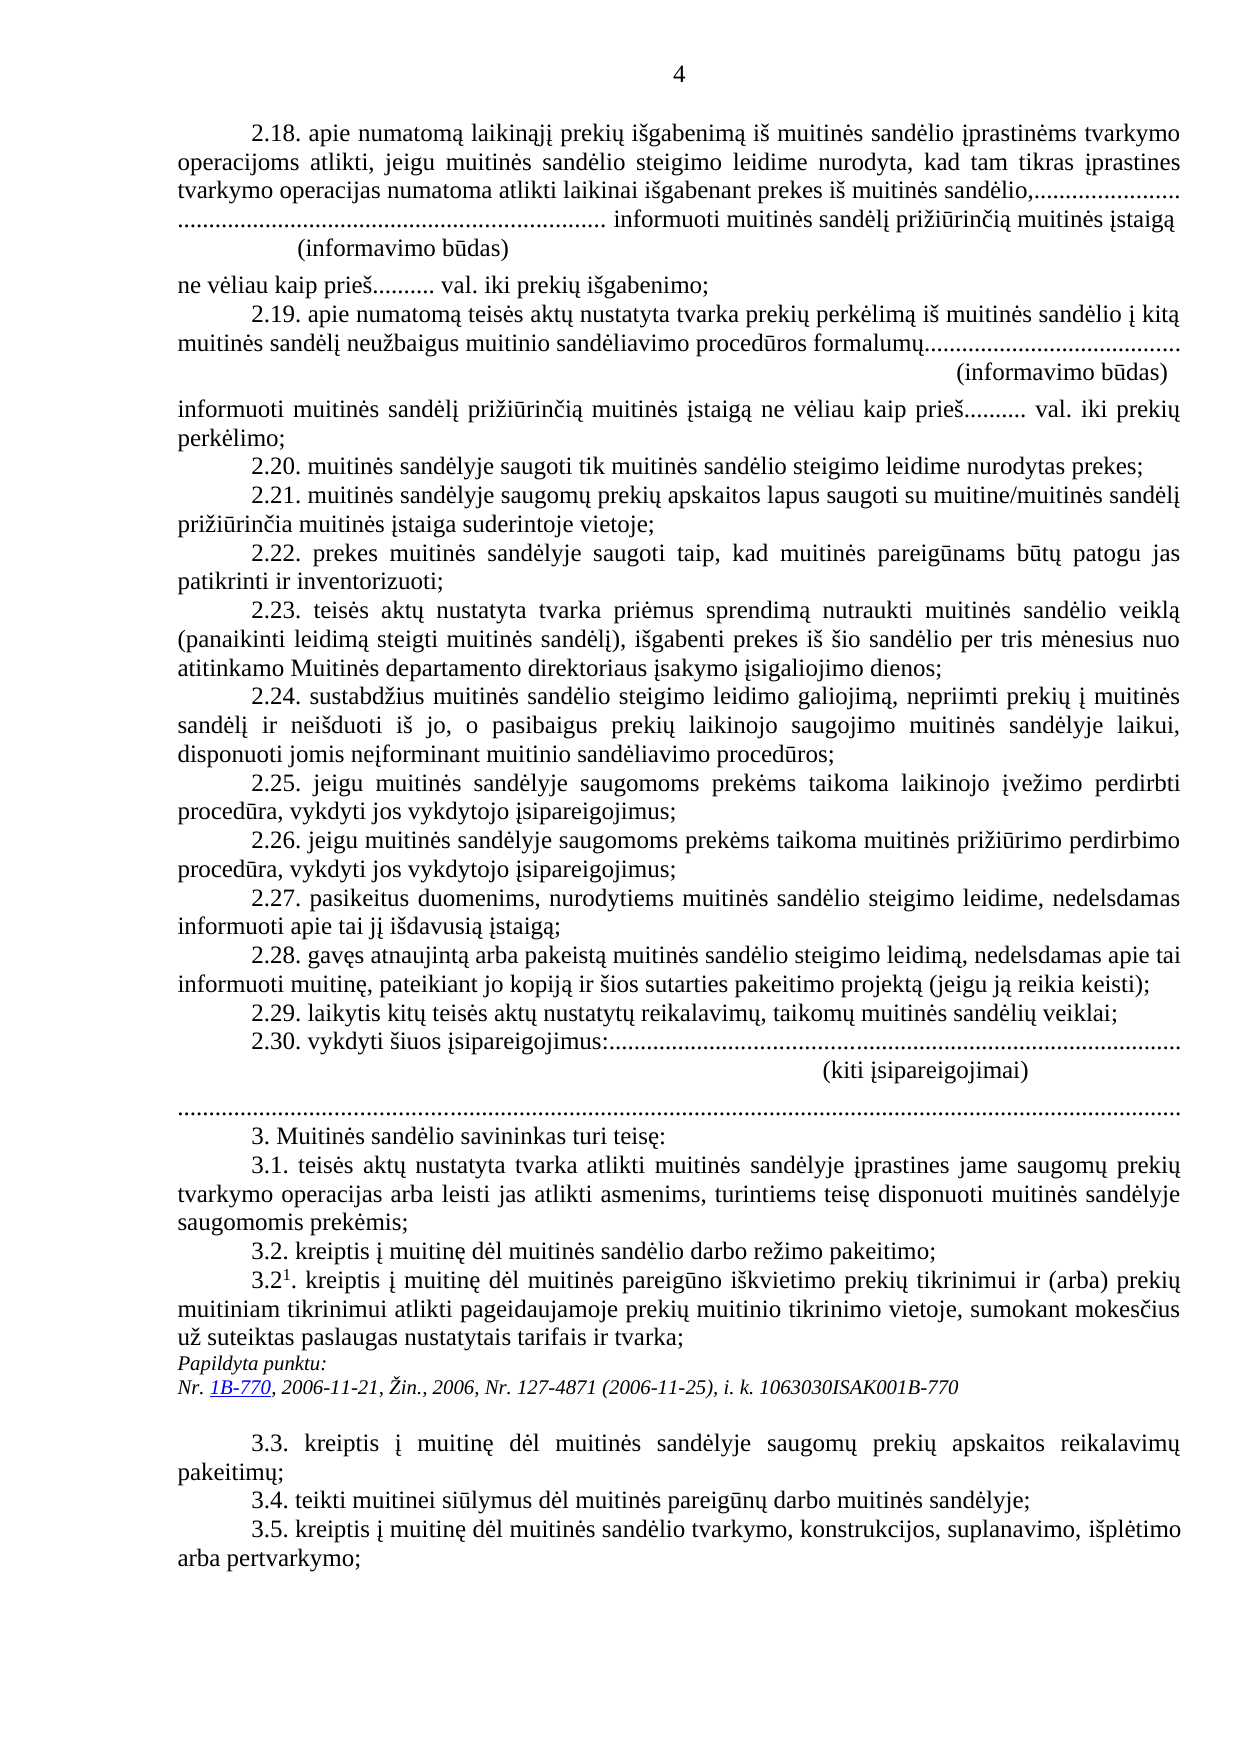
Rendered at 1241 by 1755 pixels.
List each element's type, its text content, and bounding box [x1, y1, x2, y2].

text 2.22. prekes muitinės sandėlyje saugoti taip, kad muitinės pareigūnams būtų patogu jas patikrinti ir inventorizuoti; [177, 538, 1181, 595]
text (informavimo būdas) [177, 357, 1181, 394]
text informuoti muitinės sandėlį prižiūrinčią muitinės įstaigą [177, 204, 1181, 233]
text 2.27. pasikeitus duomenims, nurodytiems muitinės sandėlio steigimo leidime, nedelsdamas informuoti apie tai jį išdavusią įstaigą; [177, 883, 1181, 940]
text 2.26. jeigu muitinės sandėlyje saugomoms prekėms taikoma muitinės prižiūrimo perdirbimo procedūra, vykdyti jos vykdytojo įsipareigojimus; [177, 825, 1181, 883]
text 2.18. apie numatomą laikinąjį prekių išgabenimą iš muitinės sandėlio įprastinėms tvarkymo operacijoms atlikti, jeigu muitinės sandėlio steigimo leidime nurodyta, kad tam tikras įprastines tvarkymo operacijas numatoma atlikti laikinai išgabenant prekes iš muitinės sandėlio, [177, 118, 1181, 204]
text 3.2. kreiptis į muitinę dėl muitinės sandėlio darbo režimo pakeitimo; [177, 1236, 1181, 1265]
text 2.24. sustabdžius muitinės sandėlio steigimo leidimo galiojimą, nepriimti prekių į muitinės sandėlį ir neišduoti iš jo, o pasibaigus prekių laikinojo saugojimo muitinės sandėlyje laikui, disponuoti jomis neįforminant muitinio sandėliavimo procedūros; [177, 681, 1181, 768]
text ..................................................................................................................... [177, 1092, 1181, 1121]
text 3.4. teikti muitinei siūlymus dėl muitinės pareigūnų darbo muitinės sandėlyje; [177, 1486, 1181, 1514]
text 2.19. apie numatomą teisės aktų nustatyta tvarka prekių perkėlimą iš muitinės sandėlio į kitą muitinės sandėlį neužbaigus muitinio sandėliavimo procedūros formalumų [177, 299, 1181, 357]
text 2.20. muitinės sandėlyje saugoti tik muitinės sandėlio steigimo leidime nurodytas prekes; [177, 451, 1181, 480]
text 3.3. kreiptis į muitinę dėl muitinės sandėlyje saugomų prekių apskaitos reikalavimų pakeitimų; [177, 1428, 1181, 1486]
text 2.29. laikytis kitų teisės aktų nustatytų reikalavimų, taikomų muitinės sandėlių veiklai; [177, 998, 1181, 1026]
text (kiti įsipareigojimai) [177, 1055, 1181, 1092]
text 2.25. jeigu muitinės sandėlyje saugomoms prekėms taikoma laikinojo įvežimo perdirbti procedūra, vykdyti jos vykdytojo įsipareigojimus; [177, 768, 1181, 825]
text informuoti muitinės sandėlį prižiūrinčią muitinės įstaigą ne vėliau kaip prieš.......... val. iki prekių perkėlimo; [177, 394, 1181, 451]
text 3.1. teisės aktų nustatyta tvarka atlikti muitinės sandėlyje įprastines jame saugomų prekių tvarkymo operacijas arba leisti jas atlikti asmenims, turintiems teisę disponuoti muitinės sandėlyje saugomomis prekėmis; [177, 1150, 1181, 1236]
text 3.21. kreiptis į muitinę dėl muitinės pareigūno iškvietimo prekių tikrinimui ir (arba) prekių muitiniam tikrinimui atlikti pageidaujamoje prekių muitinio tikrinimo vietoje, sumokant mokesčius už suteiktas paslaugas nustatytais tarifais ir tvarka; [177, 1265, 1181, 1351]
text 2.23. teisės aktų nustatyta tvarka priėmus sprendimą nutraukti muitinės sandėlio veiklą (panaikinti leidimą steigti muitinės sandėlį), išgabenti prekes iš šio sandėlio per tris mėnesius nuo atitinkamo Muitinės departamento direktoriaus įsakymo įsigaliojimo dienos; [177, 595, 1181, 681]
text 2.30. vykdyti šiuos įsipareigojimus: .................................................... [177, 1026, 1181, 1055]
text 2.21. muitinės sandėlyje saugomų prekių apskaitos lapus saugoti su muitine/muitinės sandėlį prižiūrinčia muitinės įstaiga suderintoje vietoje; [177, 480, 1181, 538]
text (informavimo būdas) [177, 233, 1181, 270]
text 2.28. gavęs atnaujintą arba pakeistą muitinės sandėlio steigimo leidimą, nedelsdamas apie tai informuoti muitinę, pateikiant jo kopiją ir šios sutarties pakeitimo projektą (jeigu ją reikia keisti); [177, 940, 1181, 998]
text Nr. 1B-770, 2006-11-21, Žin., 2006, Nr. 127-4871 (2006-11-25), i. k. 1063030ISAK001B-770 [177, 1375, 1181, 1399]
text Papildyta punktu: [177, 1351, 1181, 1375]
text ne vėliau kaip prieš.......... val. iki prekių išgabenimo; [177, 270, 1181, 299]
text 3.5. kreiptis į muitinę dėl muitinės sandėlio tvarkymo, konstrukcijos, suplanavimo, išplėtimo arba pertvarkymo; [177, 1514, 1181, 1572]
text 3. Muitinės sandėlio savininkas turi teisę: [177, 1121, 1181, 1150]
